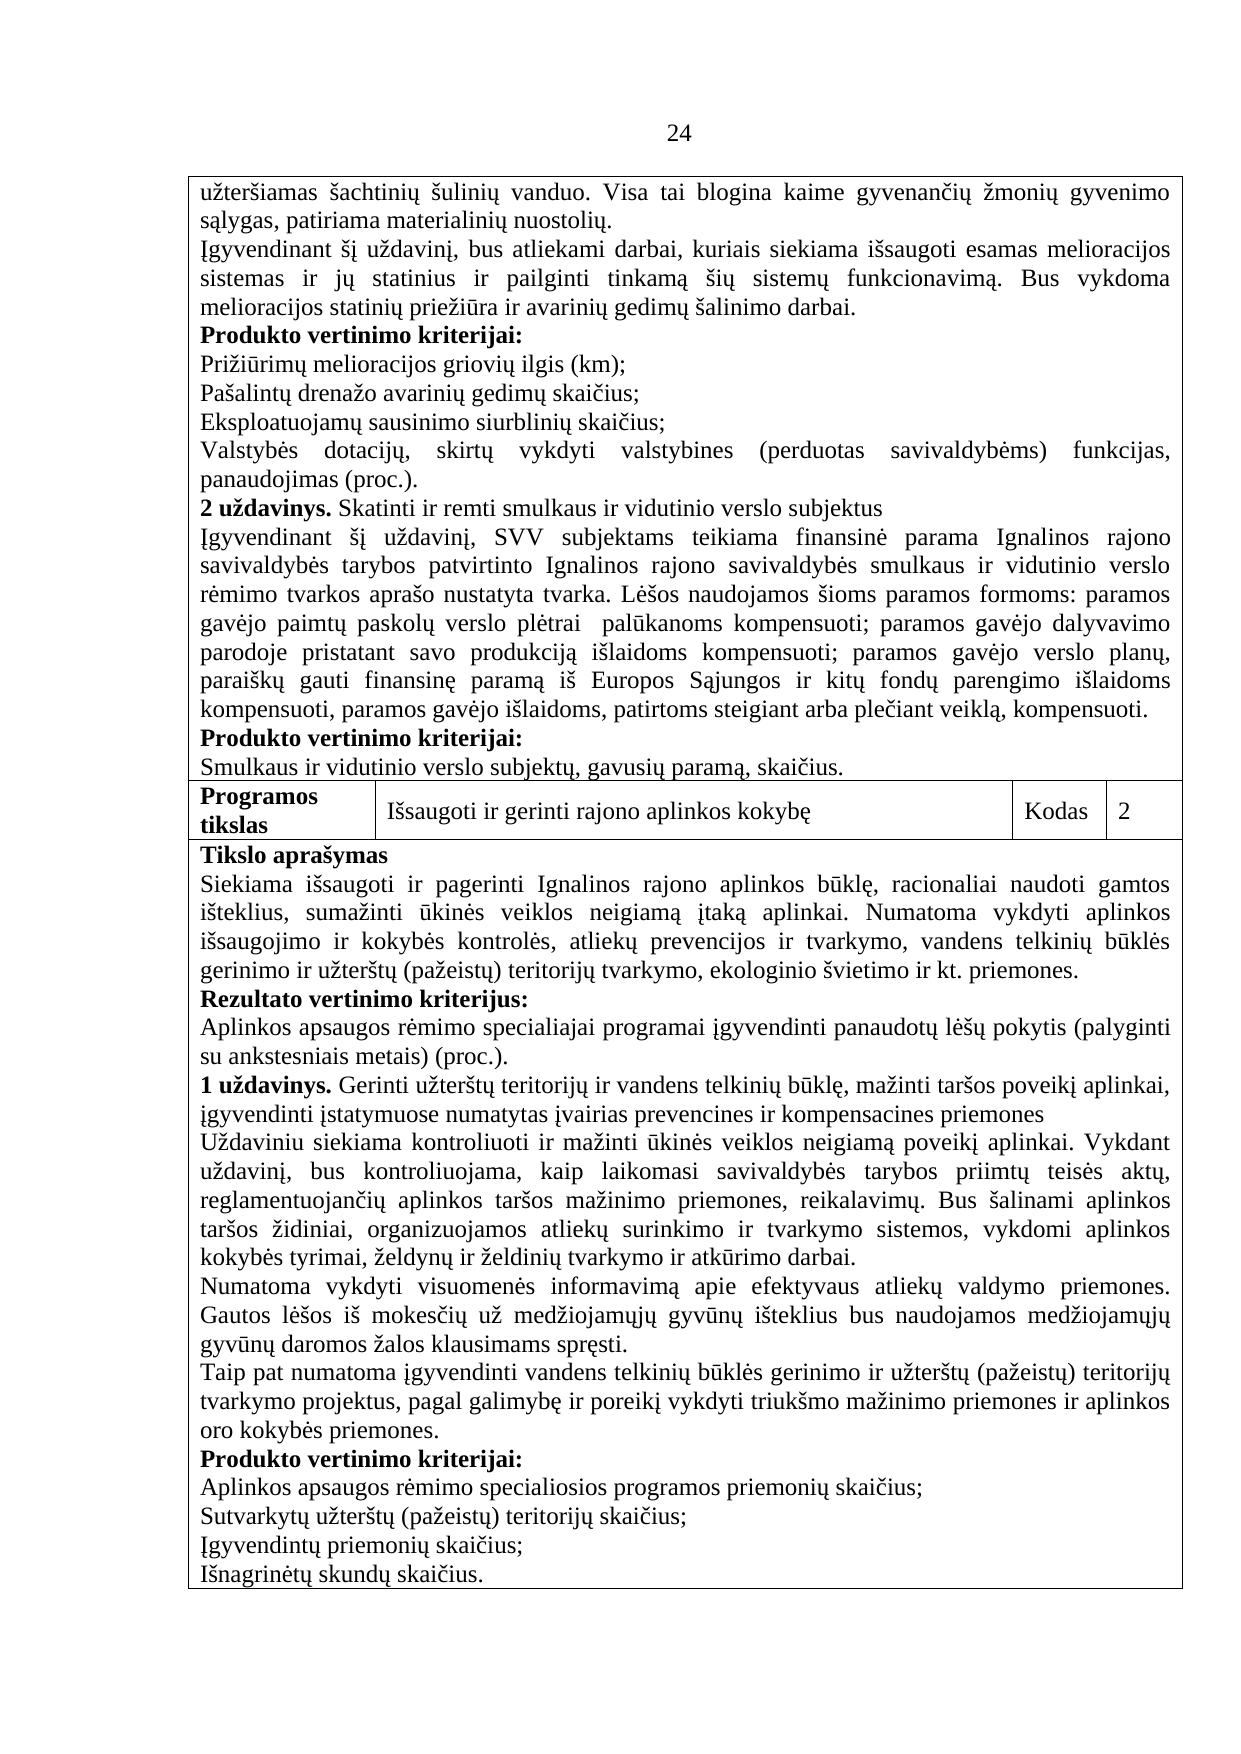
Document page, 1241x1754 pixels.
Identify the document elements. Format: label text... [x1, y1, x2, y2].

table_cell Programos tikslas [189, 781, 375, 839]
table_cell Išsaugoti ir gerinti rajono aplinkos kokybę [376, 781, 1012, 839]
table_cell užteršiamas šachtinių šulinių vanduo. Visa tai blogina kaime gyvenančių žmonių gyvenimo sąlygas, patiriama materialinių nuostolių. Įgyvendinant šį uždavinį, bus atliekami darbai, kuriais siekiama išsaugoti esamas melioracijos sistemas ir jų statinius ir pailginti tinkamą šių sistemų funkcionavimą. Bus vykdoma melioracijos statinių priežiūra ir avarinių gedimų šalinimo darbai. Produkto vertinimo kriterijai: Prižiūrimų melioracijos griovių ilgis (km); Pašalintų drenažo avarinių gedimų skaičius; Eksploatuojamų sausinimo siurblinių skaičius; Valstybės dotacijų, skirtų vykdyti valstybines (perduotas savivaldybėms) funkcijas, panaudojimas (proc.). 2 uždavinys. Skatinti ir remti smulkaus ir vidutinio verslo subjektus Įgyvendinant šį uždavinį, SVV subjektams teikiama finansinė parama Ignalinos rajono savivaldybės tarybos patvirtinto Ignalinos rajono savivaldybės smulkaus ir vidutinio verslo rėmimo tvarkos aprašo nustatyta tvarka. Lėšos naudojamos šioms paramos formoms: paramos gavėjo paimtų paskolų verslo plėtrai palūkanoms kompensuoti; paramos gavėjo dalyvavimo parodoje pristatant savo produkciją išlaidoms kompensuoti; paramos gavėjo verslo planų, paraiškų gauti finansinę paramą iš Europos Sąjungos ir kitų fondų parengimo išlaidoms kompensuoti, paramos gavėjo išlaidoms, patirtoms steigiant arba plečiant veiklą, kompensuoti. Produkto vertinimo kriterijai: Smulkaus ir vidutinio verslo subjektų, gavusių paramą, skaičius. [189, 177, 1182, 780]
table_cell Kodas [1013, 781, 1106, 839]
table_cell 2 [1107, 781, 1182, 839]
table_cell Tikslo aprašymas Siekiama išsaugoti ir pagerinti Ignalinos rajono aplinkos būklę, racionaliai naudoti gamtos išteklius, sumažinti ūkinės veiklos neigiamą įtaką aplinkai. Numatoma vykdyti aplinkos išsaugojimo ir kokybės kontrolės, atliekų prevencijos ir tvarkymo, vandens telkinių būklės gerinimo ir užterštų (pažeistų) teritorijų tvarkymo, ekologinio švietimo ir kt. priemones. Rezultato vertinimo kriterijus: Aplinkos apsaugos rėmimo specialiajai programai įgyvendinti panaudotų lėšų pokytis (palyginti su ankstesniais metais) (proc.). 1 uždavinys. Gerinti užterštų teritorijų ir vandens telkinių būklę, mažinti taršos poveikį aplinkai, įgyvendinti įstatymuose numatytas įvairias prevencines ir kompensacines priemones Uždaviniu siekiama kontroliuoti ir mažinti ūkinės veiklos neigiamą poveikį aplinkai. Vykdant uždavinį, bus kontroliuojama, kaip laikomasi savivaldybės tarybos priimtų teisės aktų, reglamentuojančių aplinkos taršos mažinimo priemones, reikalavimų. Bus šalinami aplinkos taršos židiniai, organizuojamos atliekų surinkimo ir tvarkymo sistemos, vykdomi aplinkos kokybės tyrimai, želdynų ir želdinių tvarkymo ir atkūrimo darbai. Numatoma vykdyti visuomenės informavimą apie efektyvaus atliekų valdymo priemones. Gautos lėšos iš mokesčių už medžiojamųjų gyvūnų išteklius bus naudojamos medžiojamųjų gyvūnų daromos žalos klausimams spręsti. Taip pat numatoma įgyvendinti vandens telkinių būklės gerinimo ir užterštų (pažeistų) teritorijų tvarkymo projektus, pagal galimybę ir poreikį vykdyti triukšmo mažinimo priemones ir aplinkos oro kokybės priemones. Produkto vertinimo kriterijai: Aplinkos apsaugos rėmimo specialiosios programos priemonių skaičius; Sutvarkytų užterštų (pažeistų) teritorijų skaičius; Įgyvendintų priemonių skaičius; Išnagrinėtų skundų skaičius. [189, 840, 1182, 1587]
